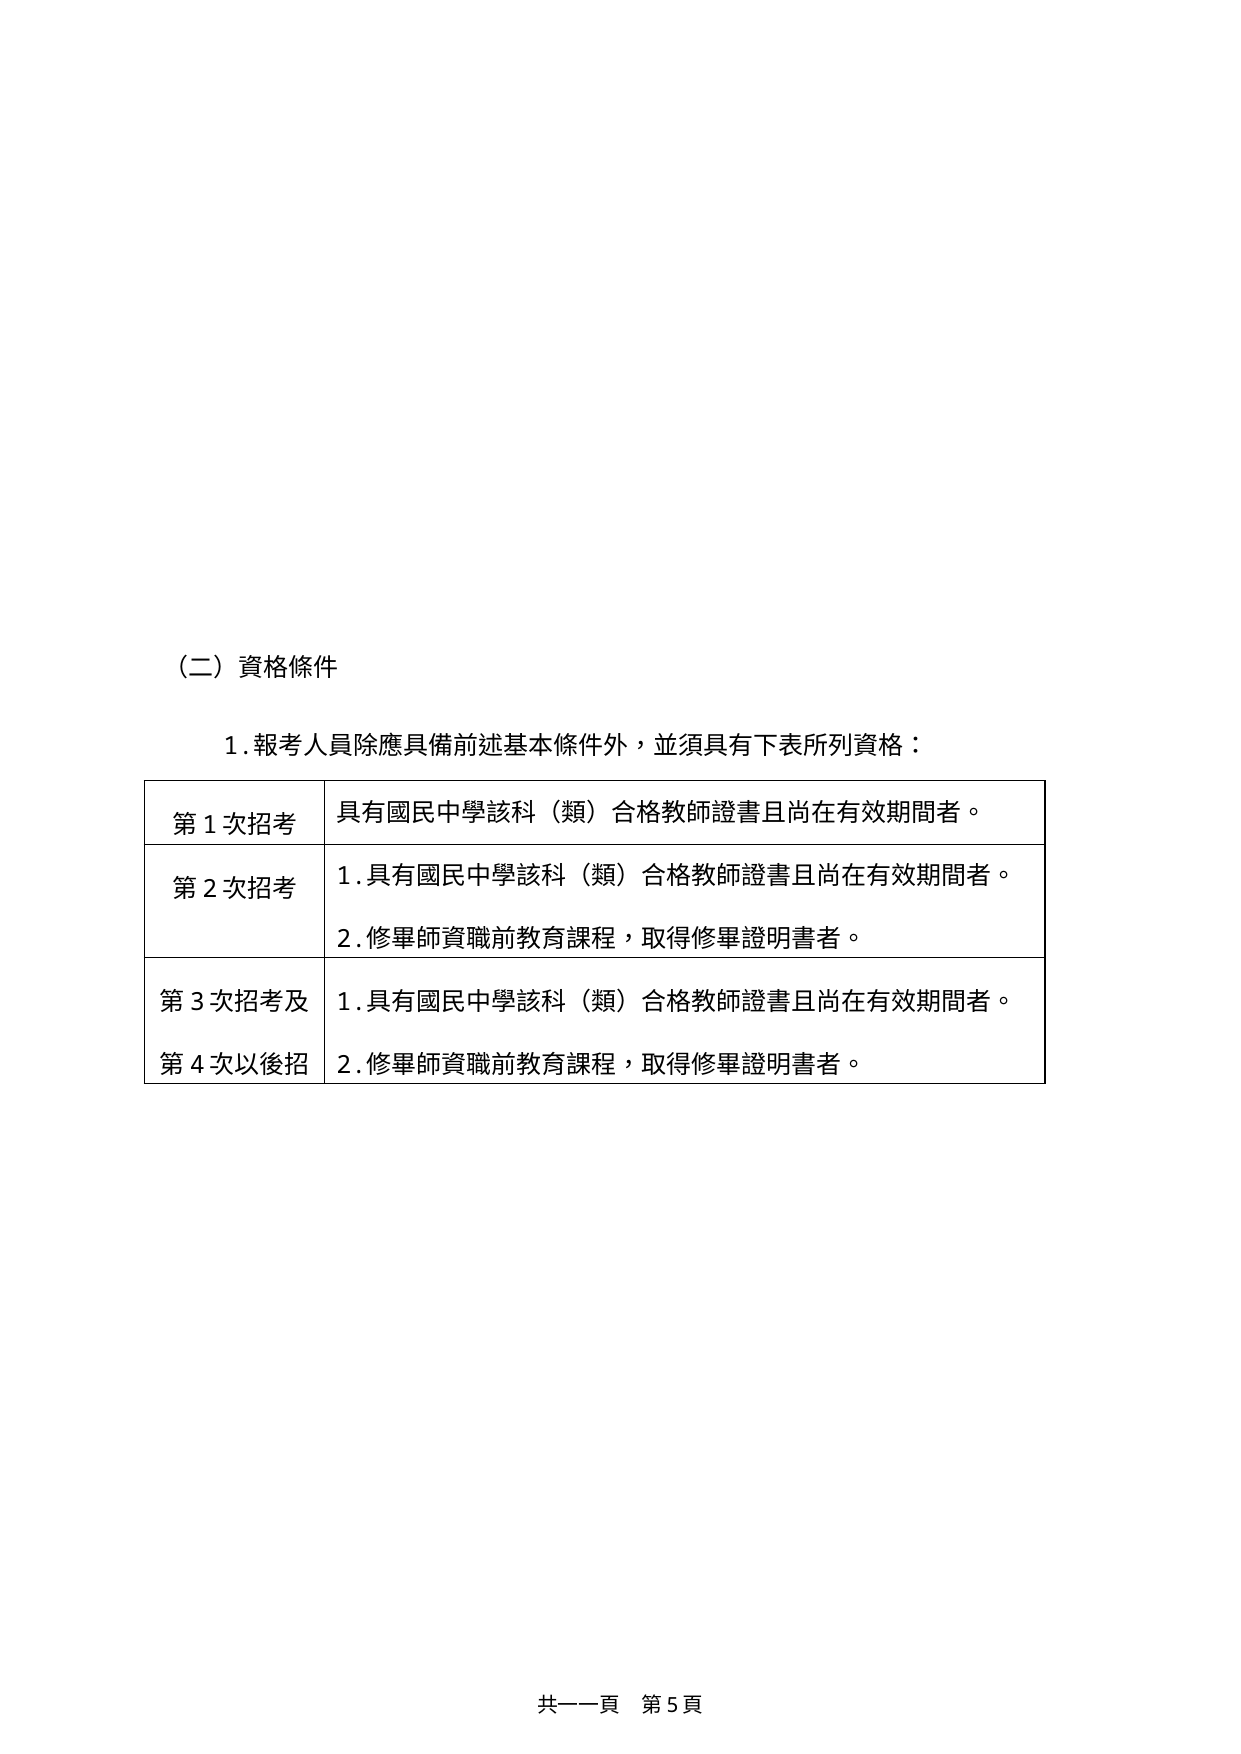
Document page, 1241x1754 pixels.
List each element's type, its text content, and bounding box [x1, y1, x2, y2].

table_header 第1次招考 [145, 781, 324, 843]
table_cell 第3次招考及第4次以後招 [145, 958, 324, 1083]
table_cell 1.具有國民中學該科（類）合格教師證書且尚在有效期間者。 2.修畢師資職前教育課程，取得修畢證明書者。 [325, 958, 1044, 1083]
text （二）資格條件 [118, 624, 1122, 686]
text 1.報考人員除應具備前述基本條件外，並須具有下表所列資格： [118, 702, 1122, 764]
table_cell 1.具有國民中學該科（類）合格教師證書且尚在有效期間者。 2.修畢師資職前教育課程，取得修畢證明書者。 [325, 845, 1044, 957]
table_cell 第2次招考 [145, 845, 324, 957]
table_header 具有國民中學該科（類）合格教師證書且尚在有效期間者。 [325, 781, 1044, 843]
